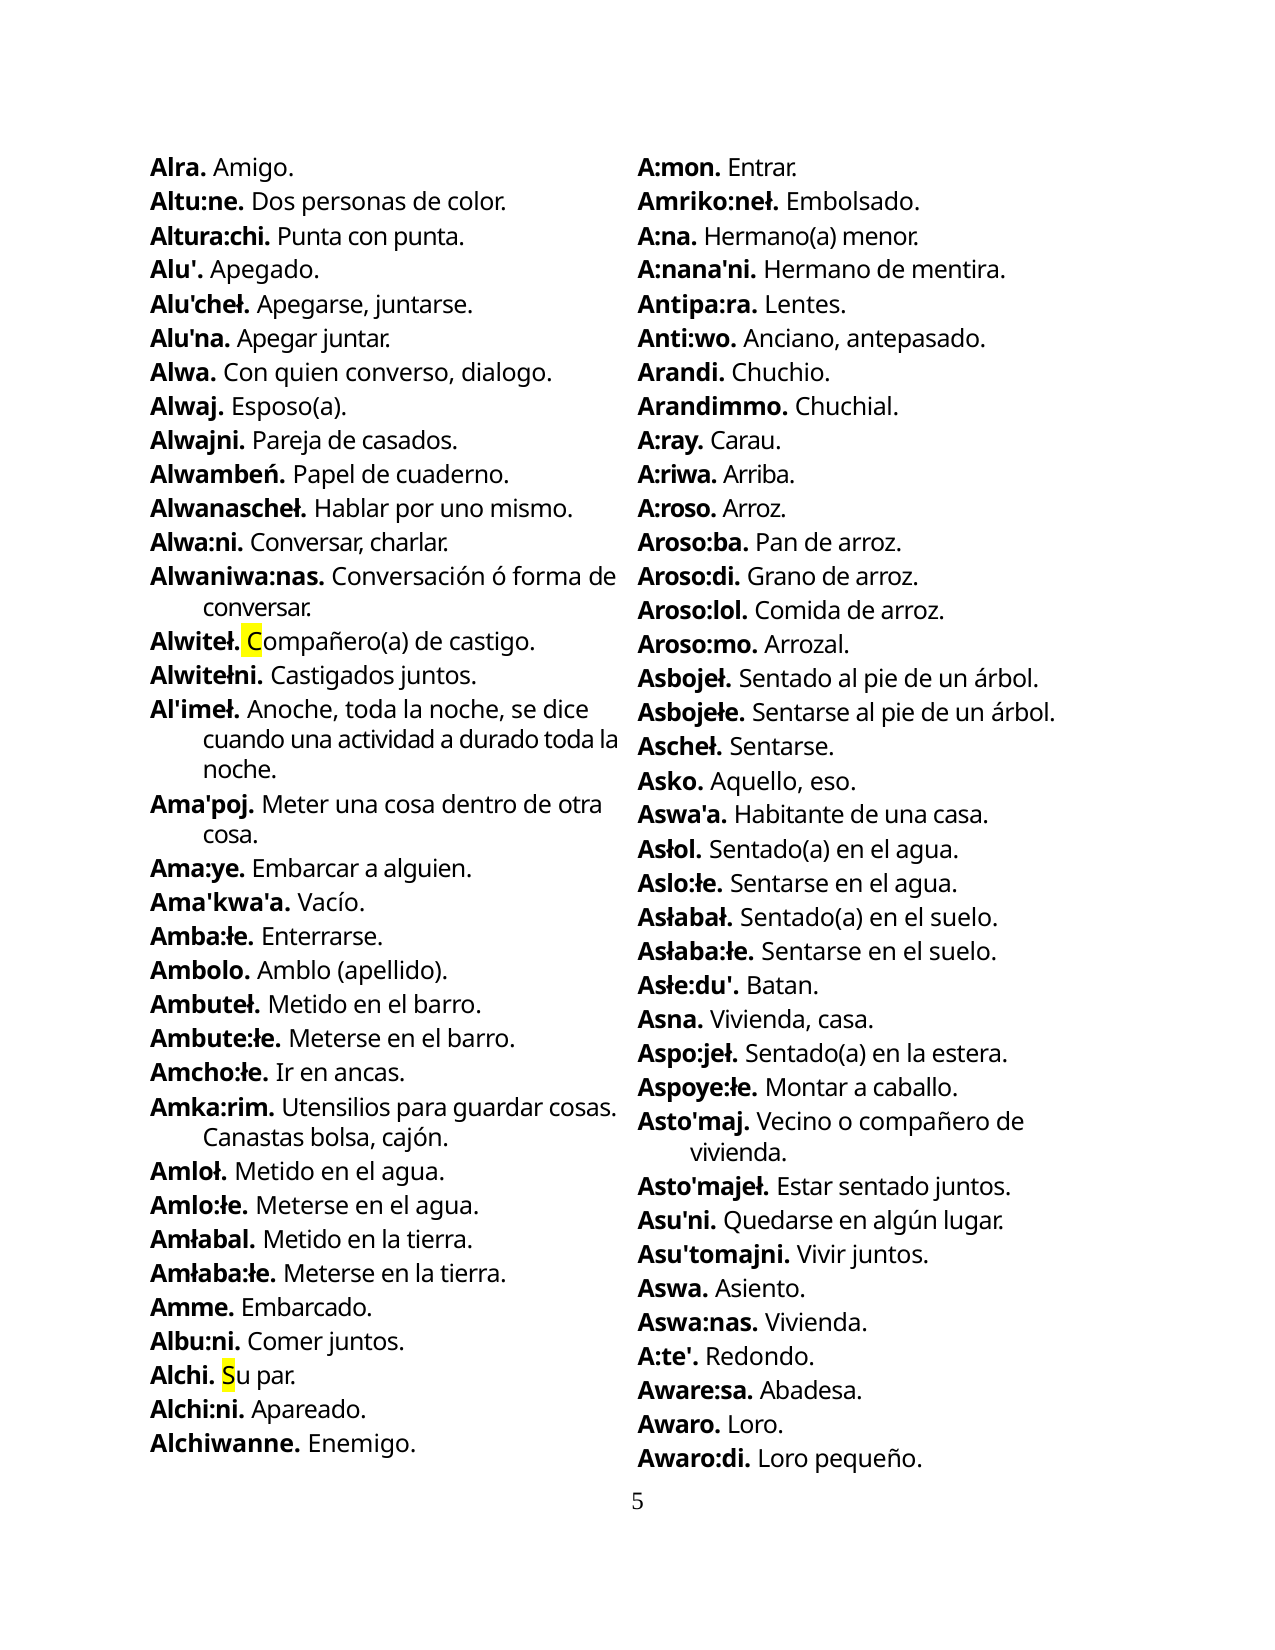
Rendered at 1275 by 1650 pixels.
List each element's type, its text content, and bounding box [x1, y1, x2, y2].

text Asłaba:łe. Sentarse en el suelo. [637, 933, 1125, 967]
text Alwaj. Esposo(a). [150, 388, 637, 422]
text Awaro. Loro. [637, 1407, 1125, 1441]
text Aspo:jeł. Sentado(a) en la estera. [637, 1036, 1125, 1070]
text Alu'. Apegado. [150, 252, 637, 286]
text Aslo:łe. Sentarse en el agua. [637, 865, 1125, 899]
text Amba:łe. Enterrarse. [150, 919, 637, 953]
text Aswa. Asiento. [637, 1270, 1125, 1304]
text Asna. Vivienda, casa. [637, 1002, 1125, 1036]
text A:na. Hermano(a) menor. [637, 218, 1125, 252]
text A:te'. Redondo. [637, 1338, 1125, 1373]
text A:roso. Arroz. [637, 491, 1125, 525]
text Aroso:mo. Arrozal. [637, 627, 1125, 661]
text Altura:chi. Punta con punta. [150, 218, 637, 252]
text Aroso:lol. Comida de arroz. [637, 593, 1125, 627]
text Alwambeń. Papel de cuaderno. [150, 457, 637, 491]
text Al'imeł. Anoche, toda la noche, se dice cuando una actividad a durado toda la noche. [150, 691, 637, 786]
text Asu'tomajni. Vivir juntos. [637, 1236, 1125, 1270]
text Altu:ne. Dos personas de color. [150, 184, 637, 218]
text Awaro:di. Loro pequeño. [637, 1441, 1125, 1475]
text Asto'maj. Vecino o compañero de vivienda. [637, 1104, 1125, 1168]
text Ama'poj. Meter una cosa dentro de otra cosa. [150, 786, 637, 851]
text Asu'ni. Quedarse en algún lugar. [637, 1202, 1125, 1236]
text Alra. Amigo. [150, 150, 637, 184]
text Ambolo. Amblo (apellido). [150, 953, 637, 987]
text Amloł. Metido en el agua. [150, 1154, 637, 1188]
text Alchiwanne. Enemigo. [150, 1426, 637, 1460]
text Aroso:ba. Pan de arroz. [637, 525, 1125, 559]
text Asbojeł. Sentado al pie de un árbol. [637, 661, 1125, 695]
text Asbojełe. Sentarse al pie de un árbol. [637, 695, 1125, 729]
text A:nana'ni. Hermano de mentira. [637, 252, 1125, 286]
text Aspoye:łe. Montar a caballo. [637, 1070, 1125, 1104]
text A:mon. Entrar. [637, 150, 1125, 184]
text Alwitełni. Castigados juntos. [150, 657, 637, 691]
text Ambute:łe. Meterse en el barro. [150, 1021, 637, 1055]
text Alchi:ni. Apareado. [150, 1392, 637, 1426]
text Alchi. Su par. [150, 1358, 637, 1392]
text Alu'cheł. Apegarse, juntarse. [150, 286, 637, 320]
text Arandi. Chuchio. [637, 354, 1125, 388]
text Asłol. Sentado(a) en el agua. [637, 831, 1125, 865]
text Asłabał. Sentado(a) en el suelo. [637, 899, 1125, 933]
text Asłe:du'. Batan. [637, 967, 1125, 1002]
text Alwaniwa:nas. Conversación ó forma de conversar. [150, 559, 637, 623]
text Alwajni. Pareja de casados. [150, 422, 637, 457]
text Alu'na. Apegar juntar. [150, 320, 637, 354]
text Amme. Embarcado. [150, 1290, 637, 1324]
text Amlo:łe. Meterse en el agua. [150, 1188, 637, 1222]
text Amłaba:łe. Meterse en la tierra. [150, 1256, 637, 1290]
text Arandimmo. Chuchial. [637, 388, 1125, 422]
text Asto'majeł. Estar sentado juntos. [637, 1168, 1125, 1202]
text Ama'kwa'a. Vacío. [150, 885, 637, 919]
text Alwiteł. Compañero(a) de castigo. [150, 623, 637, 657]
text Amłabal. Metido en la tierra. [150, 1222, 637, 1256]
text Aswa:nas. Vivienda. [637, 1304, 1125, 1338]
text Aswa'a. Habitante de una casa. [637, 797, 1125, 831]
text Anti:wo. Anciano, antepasado. [637, 320, 1125, 354]
text Aroso:di. Grano de arroz. [637, 559, 1125, 593]
text Amriko:neł. Embolsado. [637, 184, 1125, 218]
text Antipa:ra. Lentes. [637, 286, 1125, 320]
text Ascheł. Sentarse. [637, 729, 1125, 763]
text Amcho:łe. Ir en ancas. [150, 1055, 637, 1089]
text Ambuteł. Metido en el barro. [150, 987, 637, 1021]
text Alwa:ni. Conversar, charlar. [150, 525, 637, 559]
text A:ray. Carau. [637, 422, 1125, 457]
text Amka:rim. Utensilios para guardar cosas. Canastas bolsa, cajón. [150, 1089, 637, 1154]
text Ama:ye. Embarcar a alguien. [150, 851, 637, 885]
text Aware:sa. Abadesa. [637, 1373, 1125, 1407]
text A:riwa. Arriba. [637, 457, 1125, 491]
text Albu:ni. Comer juntos. [150, 1324, 637, 1358]
text Asko. Aquello, eso. [637, 763, 1125, 797]
text Alwa. Con quien converso, dialogo. [150, 354, 637, 388]
text Alwanascheł. Hablar por uno mismo. [150, 491, 637, 525]
